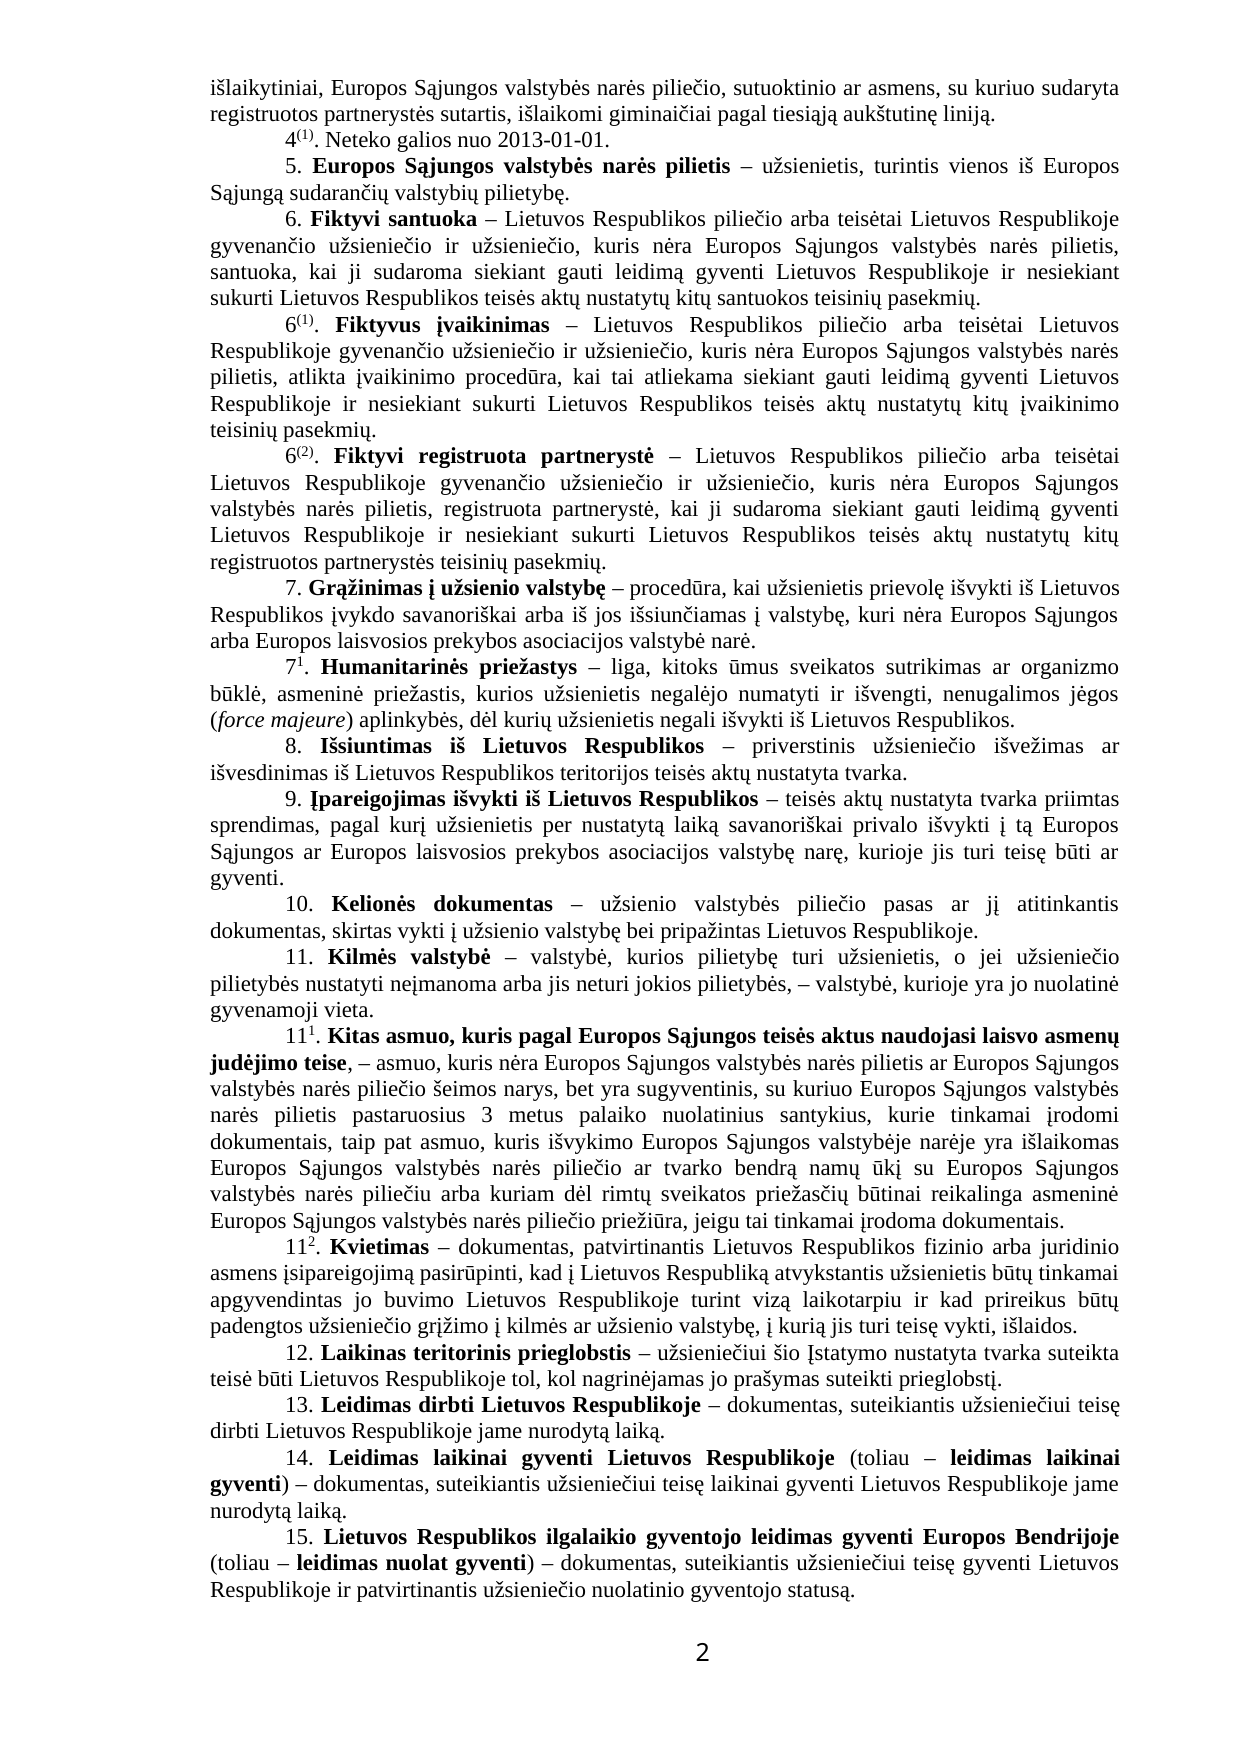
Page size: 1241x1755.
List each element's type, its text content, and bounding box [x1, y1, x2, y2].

text išlaikytiniai, Europos Sąjungos valstybės narės piliečio, sutuoktinio ar asmens, su kuriuo sudaryta registruotos partnerystės sutartis, išlaikomi giminaičiai pagal tiesiąją aukštutinę liniją. [210, 73, 1120, 126]
text 15. Lietuvos Respublikos ilgalaikio gyventojo leidimas gyventi Europos Bendrijoje (toliau – leidimas nuolat gyventi) – dokumentas, suteikiantis užsieniečiui teisę gyventi Lietuvos Respublikoje ir patvirtinantis užsieniečio nuolatinio gyventojo statusą. [210, 1523, 1120, 1602]
text 6. Fiktyvi santuoka – Lietuvos Respublikos piliečio arba teisėtai Lietuvos Respublikoje gyvenančio užsieniečio ir užsieniečio, kuris nėra Europos Sąjungos valstybės narės pilietis, santuoka, kai ji sudaroma siekiant gauti leidimą gyventi Lietuvos Respublikoje ir nesiekiant sukurti Lietuvos Respublikos teisės aktų nustatytų kitų santuokos teisinių pasekmių. [210, 205, 1120, 311]
text 13. Leidimas dirbti Lietuvos Respublikoje – dokumentas, suteikiantis užsieniečiui teisę dirbti Lietuvos Respublikoje jame nurodytą laiką. [210, 1391, 1120, 1444]
text 12. Laikinas teritorinis prieglobstis – užsieniečiui šio Įstatymo nustatyta tvarka suteikta teisė būti Lietuvos Respublikoje tol, kol nagrinėjamas jo prašymas suteikti prieglobstį. [210, 1338, 1120, 1391]
text 14. Leidimas laikinai gyventi Lietuvos Respublikoje (toliau – leidimas laikinai gyventi) – dokumentas, suteikiantis užsieniečiui teisę laikinai gyventi Lietuvos Respublikoje jame nurodytą laiką. [210, 1444, 1120, 1523]
text 5. Europos Sąjungos valstybės narės pilietis – užsienietis, turintis vienos iš Europos Sąjungą sudarančių valstybių pilietybę. [210, 153, 1120, 205]
text 7. Grąžinimas į užsienio valstybę – procedūra, kai užsienietis prievolę išvykti iš Lietuvos Respublikos įvykdo savanoriškai arba iš jos išsiunčiamas į valstybę, kuri nėra Europos Sąjungos arba Europos laisvosios prekybos asociacijos valstybė narė. [210, 574, 1120, 653]
text 10. Kelionės dokumentas – užsienio valstybės piliečio pasas ar jį atitinkantis dokumentas, skirtas vykti į užsienio valstybę bei pripažintas Lietuvos Respublikoje. [210, 891, 1120, 943]
text 9. Įpareigojimas išvykti iš Lietuvos Respublikos – teisės aktų nustatyta tvarka priimtas sprendimas, pagal kurį užsienietis per nustatytą laiką savanoriškai privalo išvykti į tą Europos Sąjungos ar Europos laisvosios prekybos asociacijos valstybę narę, kurioje jis turi teisę būti ar gyventi. [210, 785, 1120, 891]
text 6(2). Fiktyvi registruota partnerystė – Lietuvos Respublikos piliečio arba teisėtai Lietuvos Respublikoje gyvenančio užsieniečio ir užsieniečio, kuris nėra Europos Sąjungos valstybės narės pilietis, registruota partnerystė, kai ji sudaroma siekiant gauti leidimą gyventi Lietuvos Respublikoje ir nesiekiant sukurti Lietuvos Respublikos teisės aktų nustatytų kitų registruotos partnerystės teisinių pasekmių. [210, 442, 1120, 574]
text 111. Kitas asmuo, kuris pagal Europos Sąjungos teisės aktus naudojasi laisvo asmenų judėjimo teise, – asmuo, kuris nėra Europos Sąjungos valstybės narės pilietis ar Europos Sąjungos valstybės narės piliečio šeimos narys, bet yra sugyventinis, su kuriuo Europos Sąjungos valstybės narės pilietis pastaruosius 3 metus palaiko nuolatinius santykius, kurie tinkamai įrodomi dokumentais, taip pat asmuo, kuris išvykimo Europos Sąjungos valstybėje narėje yra išlaikomas Europos Sąjungos valstybės narės piliečio ar tvarko bendrą namų ūkį su Europos Sąjungos valstybės narės piliečiu arba kuriam dėl rimtų sveikatos priežasčių būtinai reikalinga asmeninė Europos Sąjungos valstybės narės piliečio priežiūra, jeigu tai tinkamai įrodoma dokumentais. [210, 1022, 1120, 1233]
text 4(1). Neteko galios nuo 2013-01-01. [210, 126, 1120, 153]
text 6(1). Fiktyvus įvaikinimas – Lietuvos Respublikos piliečio arba teisėtai Lietuvos Respublikoje gyvenančio užsieniečio ir užsieniečio, kuris nėra Europos Sąjungos valstybės narės pilietis, atlikta įvaikinimo procedūra, kai tai atliekama siekiant gauti leidimą gyventi Lietuvos Respublikoje ir nesiekiant sukurti Lietuvos Respublikos teisės aktų nustatytų kitų įvaikinimo teisinių pasekmių. [210, 311, 1120, 442]
text 71. Humanitarinės priežastys – liga, kitoks ūmus sveikatos sutrikimas ar organizmo būklė, asmeninė priežastis, kurios užsienietis negalėjo numatyti ir išvengti, nenugalimos jėgos (force majeure) aplinkybės, dėl kurių užsienietis negali išvykti iš Lietuvos Respublikos. [210, 653, 1120, 732]
text 11. Kilmės valstybė – valstybė, kurios pilietybę turi užsienietis, o jei užsieniečio pilietybės nustatyti neįmanoma arba jis neturi jokios pilietybės, – valstybė, kurioje yra jo nuolatinė gyvenamoji vieta. [210, 943, 1120, 1022]
text 112. Kvietimas – dokumentas, patvirtinantis Lietuvos Respublikos fizinio arba juridinio asmens įsipareigojimą pasirūpinti, kad į Lietuvos Respubliką atvykstantis užsienietis būtų tinkamai apgyvendintas jo buvimo Lietuvos Respublikoje turint vizą laikotarpiu ir kad prireikus būtų padengtos užsieniečio grįžimo į kilmės ar užsienio valstybę, į kurią jis turi teisę vykti, išlaidos. [210, 1233, 1120, 1338]
text 8. Išsiuntimas iš Lietuvos Respublikos – priverstinis užsieniečio išvežimas ar išvesdinimas iš Lietuvos Respublikos teritorijos teisės aktų nustatyta tvarka. [210, 732, 1120, 785]
